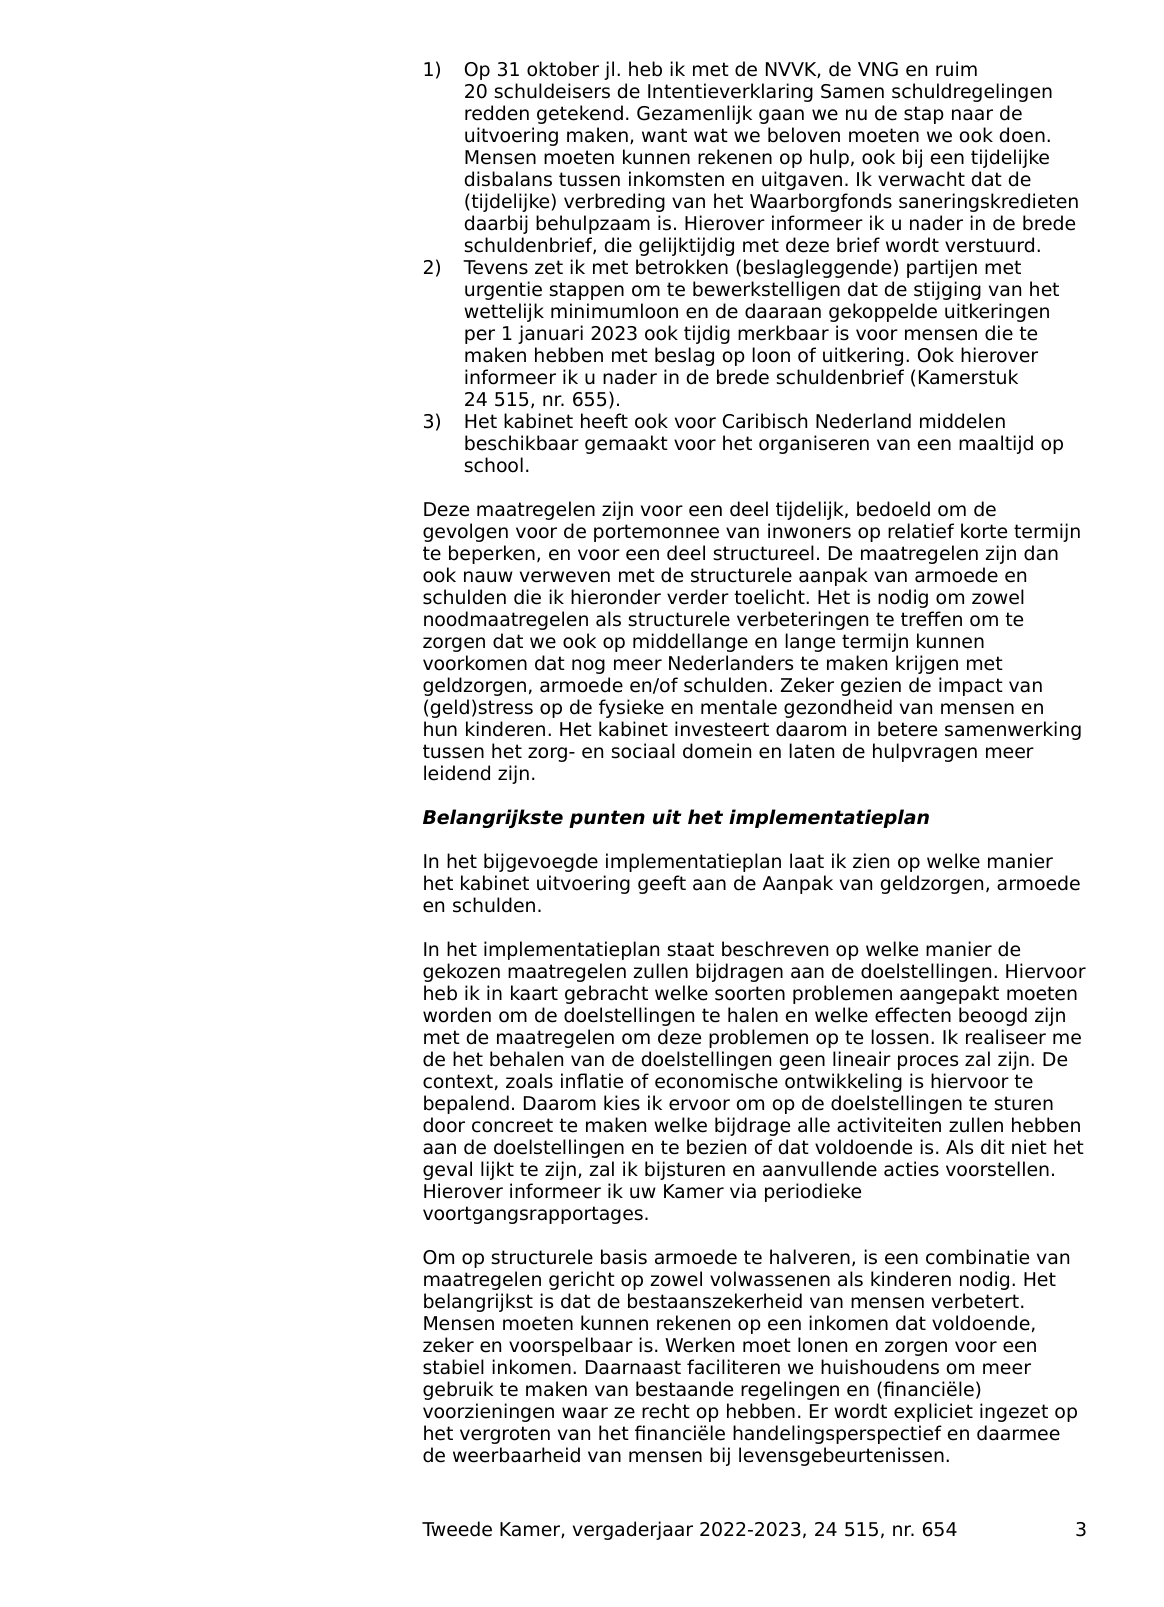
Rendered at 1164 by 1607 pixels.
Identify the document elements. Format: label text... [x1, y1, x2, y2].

text 3) Het kabinet heeft ook voor Caribisch Nederland middelen beschikbaar gemaakt voor het organiseren van een maaltijd op school. [422, 411, 1087, 477]
subtitle Belangrijkste punten uit het implementatieplan [422, 807, 1087, 829]
text In het bijgevoegde implementatieplan laat ik zien op welke manier het kabinet uitvoering geeft aan de Aanpak van geldzorgen, armoede en schulden. [422, 851, 1087, 917]
text Om op structurele basis armoede te halveren, is een combinatie van maatregelen gericht op zowel volwassenen als kinderen nodig. Het belangrijkst is dat de bestaanszekerheid van mensen verbetert. Mensen moeten kunnen rekenen op een inkomen dat voldoende, zeker en voorspelbaar is. Werken moet lonen en zorgen voor een stabiel inkomen. Daarnaast faciliteren we huishoudens om meer gebruik te maken van bestaande regelingen en (financiële) voorzieningen waar ze recht op hebben. Er wordt expliciet ingezet op het vergroten van het financiële handelingsperspectief en daarmee de weerbaarheid van mensen bij levensgebeurtenissen. [422, 1247, 1087, 1467]
text In het implementatieplan staat beschreven op welke manier de gekozen maatregelen zullen bijdragen aan de doelstellingen. Hiervoor heb ik in kaart gebracht welke soorten problemen aangepakt moeten worden om de doelstellingen te halen en welke effecten beoogd zijn met de maatregelen om deze problemen op te lossen. Ik realiseer me de het behalen van de doelstellingen geen lineair proces zal zijn. De context, zoals inflatie of economische ontwikkeling is hiervoor te bepalend. Daarom kies ik ervoor om op de doelstellingen te sturen door concreet te maken welke bijdrage alle activiteiten zullen hebben aan de doelstellingen en te bezien of dat voldoende is. Als dit niet het geval lijkt te zijn, zal ik bijsturen en aanvullende acties voorstellen. Hierover informeer ik uw Kamer via periodieke voortgangsrapportages. [422, 939, 1087, 1225]
text Deze maatregelen zijn voor een deel tijdelijk, bedoeld om de gevolgen voor de portemonnee van inwoners op relatief korte termijn te beperken, en voor een deel structureel. De maatregelen zijn dan ook nauw verweven met de structurele aanpak van armoede en schulden die ik hieronder verder toelicht. Het is nodig om zowel noodmaatregelen als structurele verbeteringen te treffen om te zorgen dat we ook op middellange en lange termijn kunnen voorkomen dat nog meer Nederlanders te maken krijgen met geldzorgen, armoede en/of schulden. Zeker gezien de impact van (geld)stress op de fysieke en mentale gezondheid van mensen en hun kinderen. Het kabinet investeert daarom in betere samenwerking tussen het zorg- en sociaal domein en laten de hulpvragen meer leidend zijn. [422, 499, 1087, 784]
text 2) Tevens zet ik met betrokken (beslagleggende) partijen met urgentie stappen om te bewerkstelligen dat de stijging van het wettelijk minimumloon en de daaraan gekoppelde uitkeringen per 1 januari 2023 ook tijdig merkbaar is voor mensen die te maken hebben met beslag op loon of uitkering. Ook hierover informeer ik u nader in de brede schuldenbrief (Kamerstuk 24 515, nr. 655). [422, 257, 1087, 411]
text 1) Op 31 oktober jl. heb ik met de NVVK, de VNG en ruim 20 schuldeisers de Intentieverklaring Samen schuldregelingen redden getekend. Gezamenlijk gaan we nu de stap naar de uitvoering maken, want wat we beloven moeten we ook doen. Mensen moeten kunnen rekenen op hulp, ook bij een tijdelijke disbalans tussen inkomsten en uitgaven. Ik verwacht dat de (tijdelijke) verbreding van het Waarborgfonds saneringskredieten daarbij behulpzaam is. Hierover informeer ik u nader in de brede schuldenbrief, die gelijktijdig met deze brief wordt verstuurd. [422, 59, 1087, 257]
